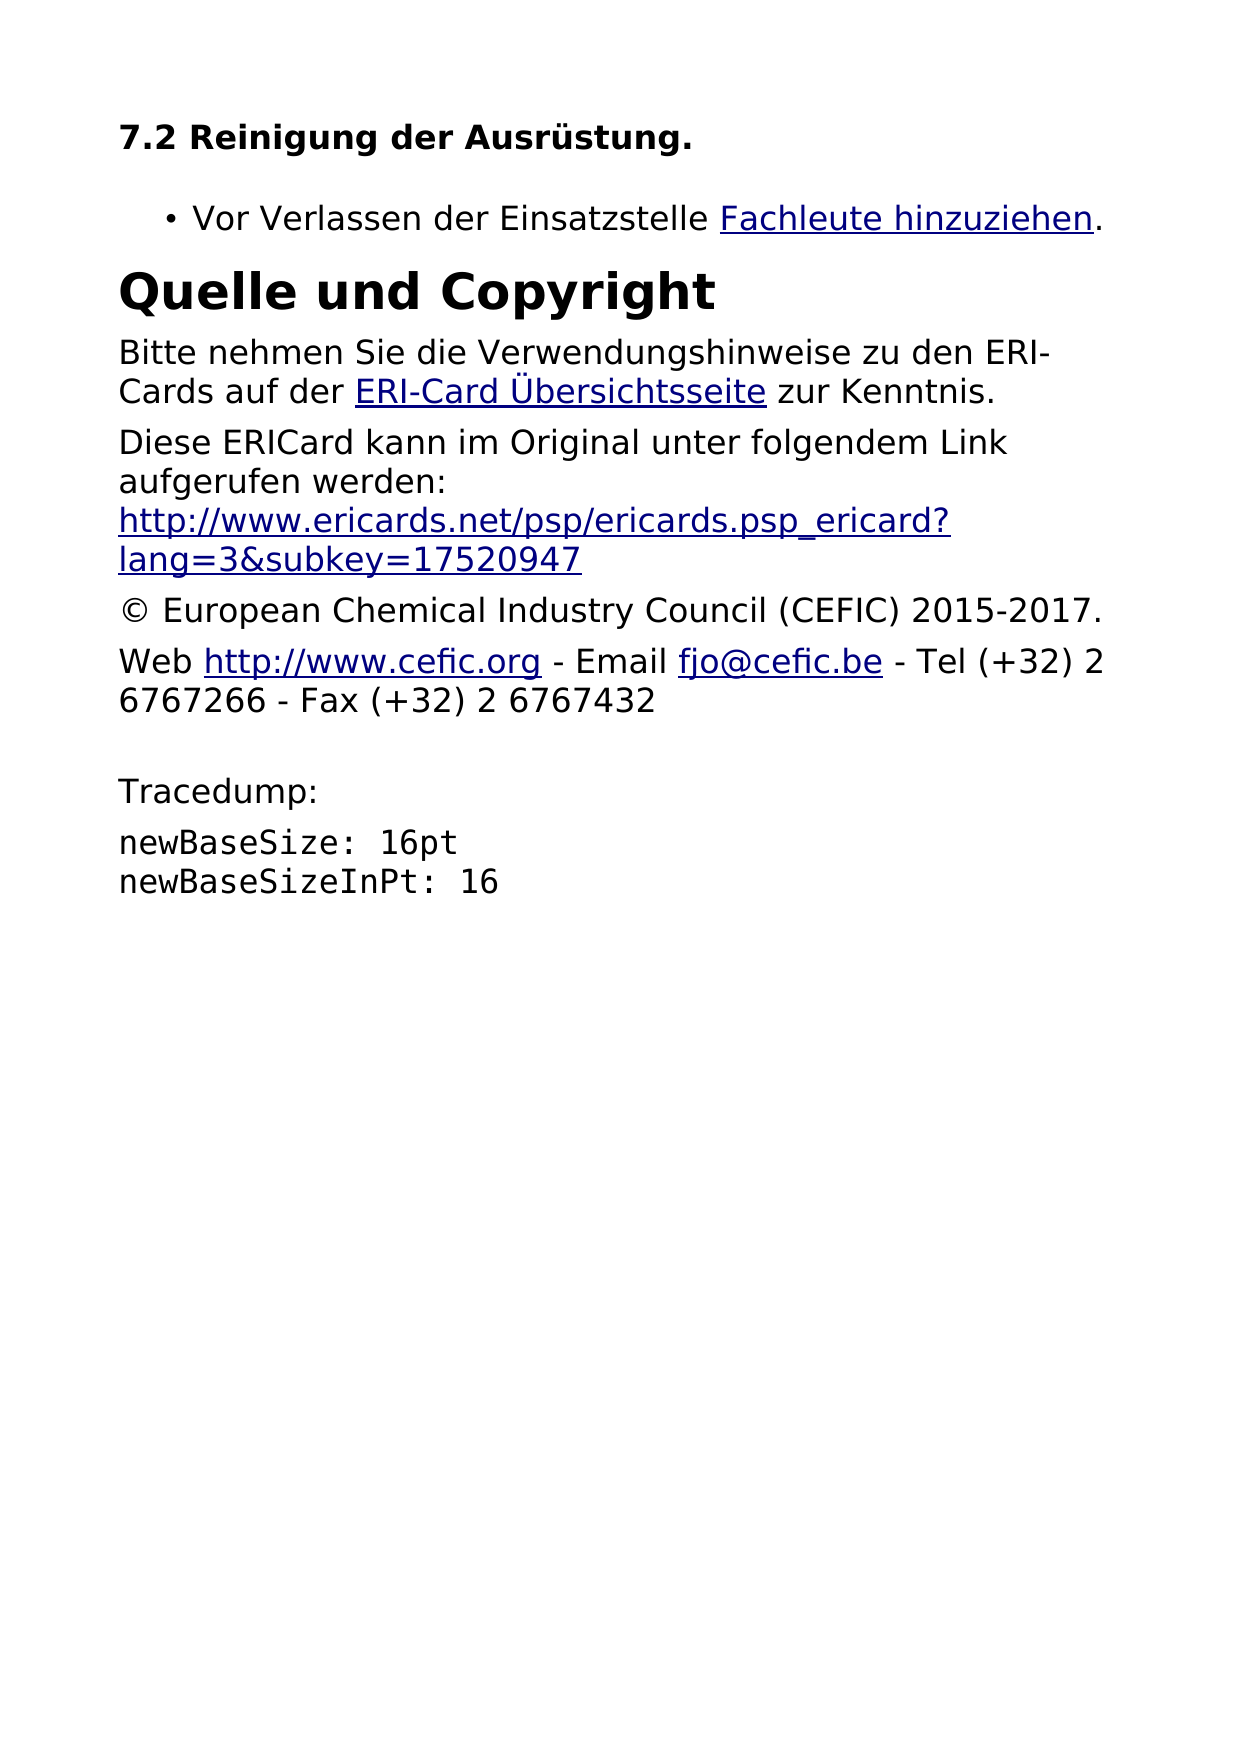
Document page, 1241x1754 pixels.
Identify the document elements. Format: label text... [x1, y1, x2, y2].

text Bitte nehmen Sie die Verwendungshinweise zu den ERI-Cards auf der ERI-Card Übersichtsseite zur Kenntnis. [118, 333, 1122, 411]
text © European Chemical Industry Council (CEFIC) 2015-2017. [118, 592, 1122, 631]
text Web http://www.cefic.org - Email fjo@cefic.be - Tel (+32) 2 6767266 - Fax (+32) 2 6767432 [118, 643, 1122, 721]
list Vor Verlassen der Einsatzstelle Fachleute hinzuziehen. [177, 199, 1122, 238]
text Diese ERICard kann im Original unter folgendem Link aufgerufen werden: http://www.ericards.net/psp/ericards.psp_ericard?lang=3&subkey=17520947 [118, 424, 1122, 579]
text Tracedump: [118, 733, 1122, 811]
text newBaseSize: 16pt newBaseSizeInPt: 16 [118, 823, 1122, 901]
subtitle 7.2 Reinigung der Ausrüstung. [118, 118, 1122, 157]
subtitle Quelle und Copyright [118, 263, 1122, 321]
